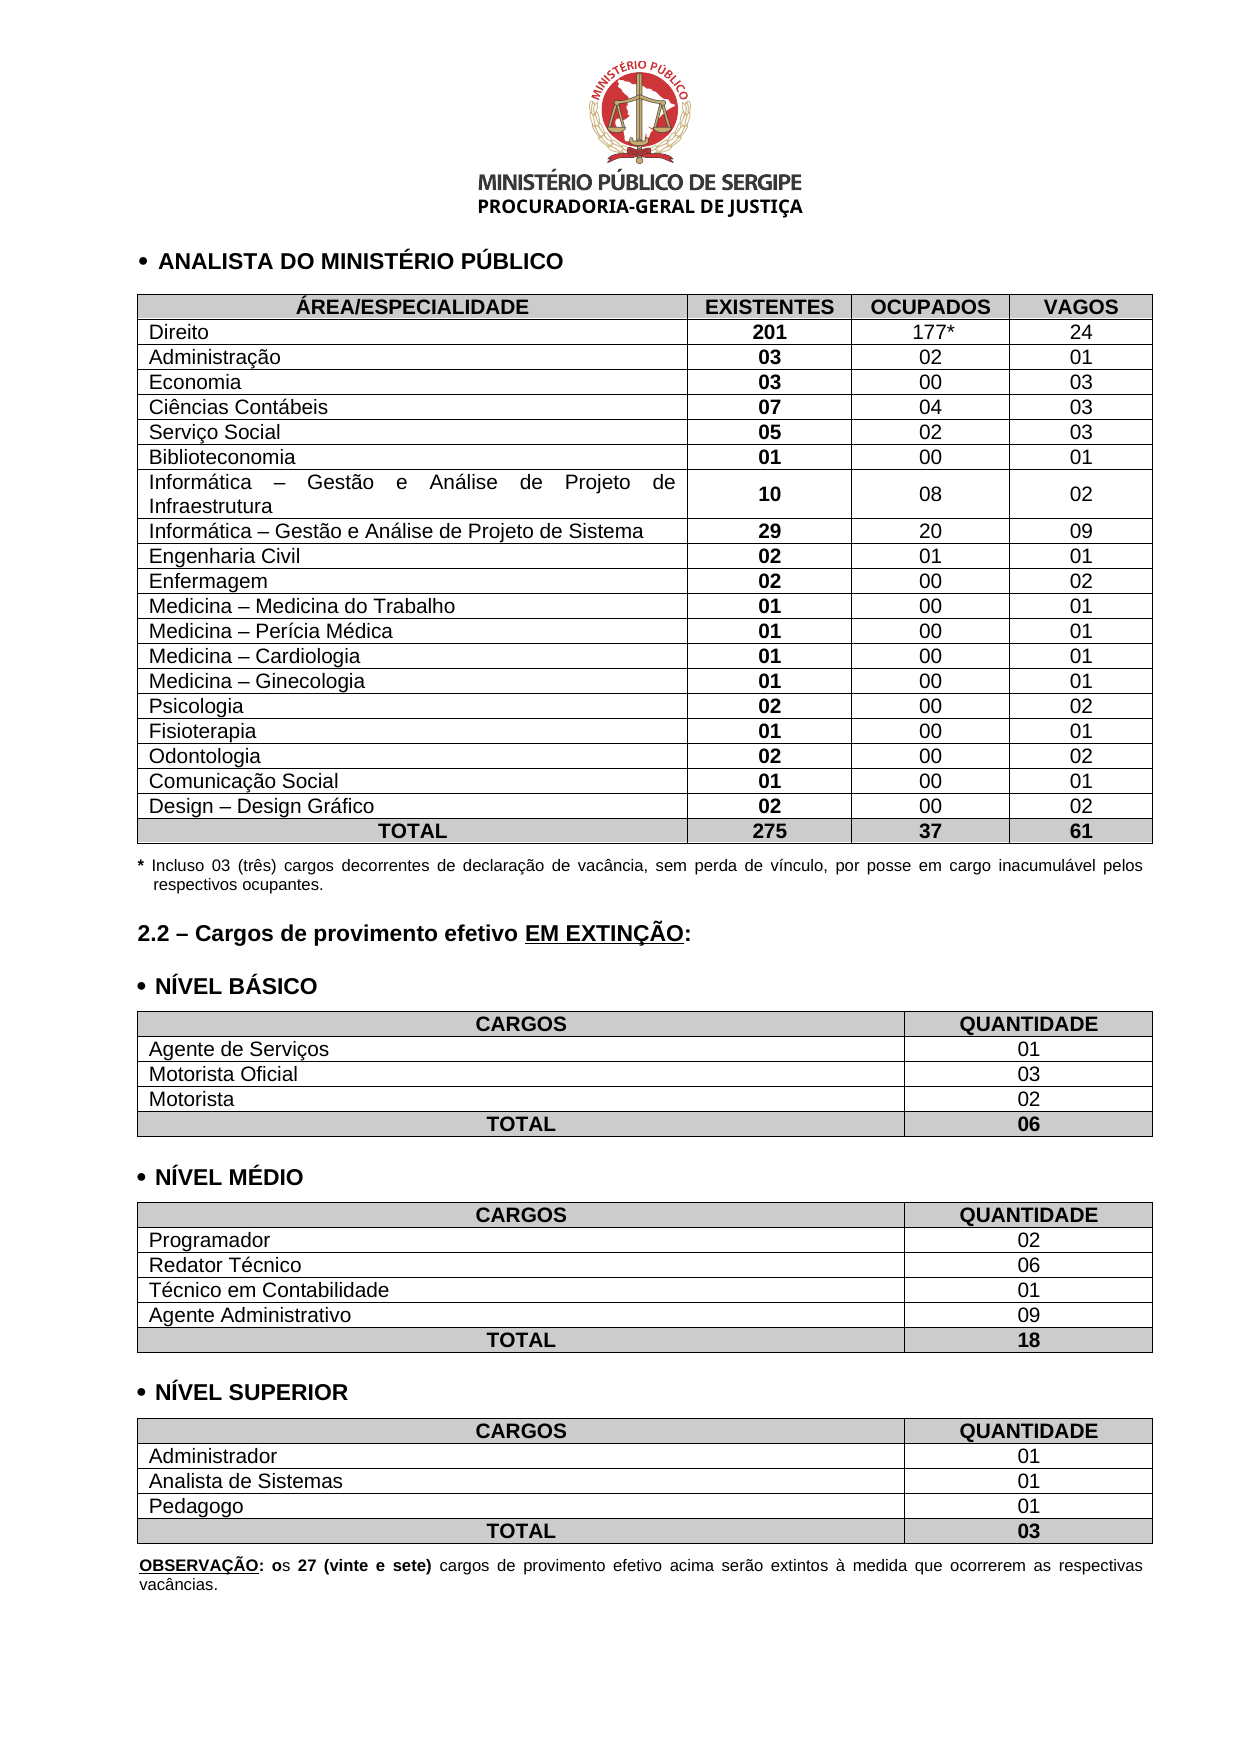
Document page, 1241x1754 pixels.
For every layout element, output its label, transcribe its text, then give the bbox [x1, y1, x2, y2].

table_cell 02 [905, 1228, 1152, 1252]
table_cell 01 [905, 1444, 1152, 1468]
picture [478, 61, 802, 194]
table_cell 01 [688, 669, 851, 692]
table_header VAGOS [1010, 295, 1152, 318]
table_cell 09 [1010, 519, 1152, 542]
table_cell 00 [852, 744, 1009, 767]
table_header CARGOS [138, 1203, 904, 1227]
table_cell 02 [688, 744, 851, 767]
list ANALISTA DO MINISTÉRIO PÚBLICO [139, 248, 1142, 274]
table_cell TOTAL [138, 1112, 904, 1136]
table_cell 03 [688, 370, 851, 393]
table_cell 02 [688, 569, 851, 592]
text 2.2 – Cargos de provimento efetivo EM EXTINÇÃO: [137, 920, 1142, 947]
table_cell 01 [905, 1469, 1152, 1493]
table_cell Agente Administrativo [138, 1303, 904, 1327]
table_cell 02 [688, 694, 851, 717]
table_cell 01 [1010, 445, 1152, 468]
table_cell 03 [1010, 395, 1152, 418]
table_cell 02 [1010, 569, 1152, 592]
table_cell 09 [905, 1303, 1152, 1327]
table_cell 01 [1010, 644, 1152, 667]
table_cell Administração [138, 345, 687, 368]
table_cell 08 [852, 470, 1009, 517]
table_cell 00 [852, 769, 1009, 792]
table_cell 03 [1010, 420, 1152, 443]
table_header EXISTENTES [688, 295, 851, 318]
list NÍVEL BÁSICO [137, 973, 1142, 999]
table_cell Analista de Sistemas [138, 1469, 904, 1493]
list NÍVEL SUPERIOR [137, 1379, 1142, 1406]
table_cell 03 [905, 1062, 1152, 1086]
table_cell 06 [905, 1253, 1152, 1277]
table_cell 00 [852, 694, 1009, 717]
table_cell 07 [688, 395, 851, 418]
table_cell 01 [1010, 619, 1152, 642]
table_cell 01 [1010, 719, 1152, 742]
table_cell Design – Design Gráfico [138, 794, 687, 817]
table_cell Fisioterapia [138, 719, 687, 742]
table_cell Biblioteconomia [138, 445, 687, 468]
table_cell Economia [138, 370, 687, 393]
table_cell 02 [688, 794, 851, 817]
table_header QUANTIDADE [905, 1203, 1152, 1227]
table_cell 01 [1010, 544, 1152, 567]
table_cell 00 [852, 644, 1009, 667]
table_cell Administrador [138, 1444, 904, 1468]
table_cell 00 [852, 719, 1009, 742]
table_cell 04 [852, 395, 1009, 418]
table_cell Psicologia [138, 694, 687, 717]
table_cell Direito [138, 320, 687, 343]
table_cell 00 [852, 569, 1009, 592]
table_cell Medicina – Perícia Médica [138, 619, 687, 642]
table_header ÁREA/ESPECIALIDADE [138, 295, 687, 318]
table_cell 02 [905, 1087, 1152, 1111]
table_cell 03 [1010, 370, 1152, 393]
table_cell Agente de Serviços [138, 1037, 904, 1061]
table_cell 02 [1010, 794, 1152, 817]
table_cell 01 [688, 445, 851, 468]
table_cell 03 [905, 1519, 1152, 1543]
table_cell Ciências Contábeis [138, 395, 687, 418]
table_cell 01 [852, 544, 1009, 567]
table_cell 01 [688, 619, 851, 642]
text * Incluso 03 (três) cargos decorrentes de declaração de vacância, sem perda de vínculo, por posse em cargo inacumulável pelos respectivos ocupantes. [137, 856, 1144, 894]
table_cell Informática – Gestão e Análise de Projeto de Infraestrutura [138, 470, 687, 517]
table_cell 02 [852, 345, 1009, 368]
table_cell 01 [905, 1037, 1152, 1061]
table_cell Motorista Oficial [138, 1062, 904, 1086]
table_cell 01 [1010, 594, 1152, 617]
table_cell 29 [688, 519, 851, 542]
table_cell 02 [688, 544, 851, 567]
table_cell Engenharia Civil [138, 544, 687, 567]
table_cell 02 [1010, 470, 1152, 517]
table_cell Programador [138, 1228, 904, 1252]
table_cell Medicina – Ginecologia [138, 669, 687, 692]
table_cell 61 [1010, 819, 1152, 842]
table_cell 00 [852, 619, 1009, 642]
table_cell Medicina – Cardiologia [138, 644, 687, 667]
table_cell 24 [1010, 320, 1152, 343]
table_cell 00 [852, 669, 1009, 692]
table_cell Comunicação Social [138, 769, 687, 792]
table_cell TOTAL [138, 1328, 904, 1352]
table_cell 00 [852, 445, 1009, 468]
table_cell 01 [688, 644, 851, 667]
table_cell 01 [905, 1278, 1152, 1302]
table_cell 214 [852, 819, 1009, 842]
table_cell 05 [688, 420, 851, 443]
list NÍVEL MÉDIO [137, 1164, 1142, 1190]
table_cell 201 [688, 320, 851, 343]
table_cell 00 [852, 370, 1009, 393]
table_cell Redator Técnico [138, 1253, 904, 1277]
table_cell 01 [688, 594, 851, 617]
table_cell 01 [688, 769, 851, 792]
table_cell 01 [1010, 345, 1152, 368]
table_cell Informática – Gestão e Análise de Projeto de Sistema [138, 519, 687, 542]
table_cell Medicina – Medicina do Trabalho [138, 594, 687, 617]
table_cell Motorista [138, 1087, 904, 1111]
table_cell TOTAL [138, 819, 687, 842]
table_cell Técnico em Contabilidade [138, 1278, 904, 1302]
table_cell Pedagogo [138, 1494, 904, 1518]
table_header CARGOS [138, 1419, 904, 1443]
table_header QUANTIDADE [905, 1419, 1152, 1443]
table_cell 02 [1010, 694, 1152, 717]
table_cell 18 [905, 1328, 1152, 1352]
table_cell 06 [905, 1112, 1152, 1136]
text OBSERVAÇÃO: os 27 (vinte e sete) cargos de provimento efetivo acima serão extintos à medida que ocorrerem as respectivas vacâncias. [137, 1556, 1142, 1594]
table_cell 02 [1010, 744, 1152, 767]
table_cell 275 [688, 819, 851, 842]
table_cell 00 [852, 794, 1009, 817]
table_header QUANTIDADE [905, 1012, 1152, 1036]
table_cell 01 [1010, 769, 1152, 792]
table_cell 00 [852, 594, 1009, 617]
table_cell Odontologia [138, 744, 687, 767]
table_cell Serviço Social [138, 420, 687, 443]
table_header OCUPADOS [852, 295, 1009, 318]
table_cell 02 [852, 420, 1009, 443]
table_cell 20 [852, 519, 1009, 542]
table_cell TOTAL [138, 1519, 904, 1543]
table_cell 01 [688, 719, 851, 742]
table_cell 01 [1010, 669, 1152, 692]
table_cell 177* [852, 320, 1009, 343]
table_cell 10 [688, 470, 851, 517]
table_cell 01 [905, 1494, 1152, 1518]
table_cell Enfermagem [138, 569, 687, 592]
table_cell 03 [688, 345, 851, 368]
table_header CARGOS [138, 1012, 904, 1036]
